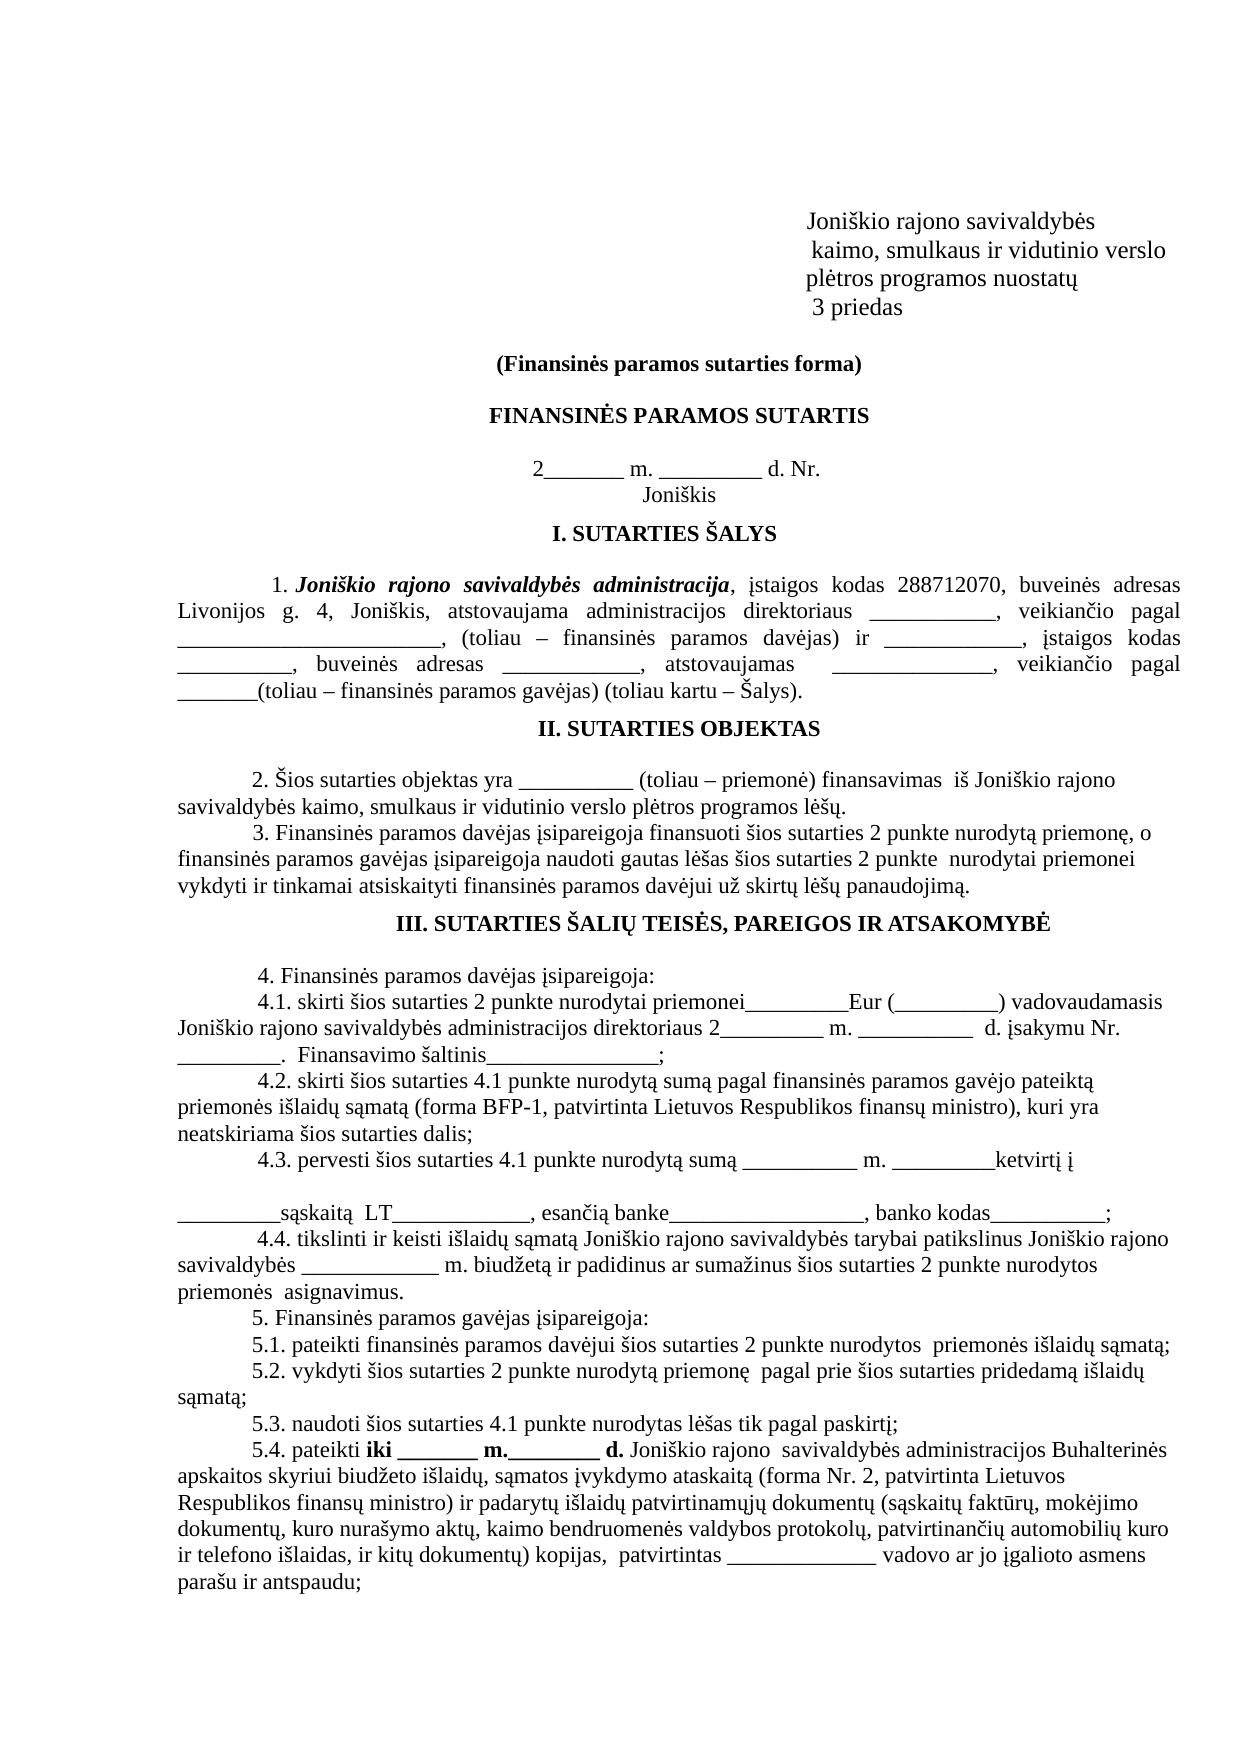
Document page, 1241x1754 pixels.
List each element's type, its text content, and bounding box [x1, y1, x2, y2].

text _________sąskaitą LT____________, esančią banke_________________, banko kodas__________; [177, 1199, 1181, 1225]
text 5.2. vykdyti šios sutarties 2 punkte nurodytą priemonę pagal prie šios sutarties pridedamą išlaidų sąmatą; [177, 1357, 1181, 1410]
text kaimo, smulkaus ir vidutinio verslo [177, 235, 1181, 263]
text 2_______ m. _________ d. Nr. [177, 455, 1181, 481]
text FINANSINĖS PARAMOS SUTARTIS [177, 402, 1181, 429]
text II. Sutarties objektas [177, 715, 1181, 741]
text III. Sutarties šalių teisės, pareigos ir atsakomybė [177, 910, 1181, 937]
text 5.3. naudoti šios sutarties 4.1 punkte nurodytas lėšas tik pagal paskirtį; [177, 1410, 1181, 1436]
text 4.1. skirti šios sutarties 2 punkte nurodytai priemonei_________Eur (_________) vadovaudamasis Joniškio rajono savivaldybės administracijos direktoriaus 2_________ m. __________ d. įsakymu Nr. _________. Finansavimo šaltinis_______________; [177, 988, 1181, 1067]
text 3 priedas [177, 292, 1181, 321]
text plėtros programos nuostatų [177, 263, 1181, 292]
text Joniškio rajono savivaldybės [177, 206, 1181, 235]
text 4.2. skirti šios sutarties 4.1 punkte nurodytą sumą pagal finansinės paramos gavėjo pateiktą priemonės išlaidų sąmatą (forma BFP-1, patvirtinta Lietuvos Respublikos finansų ministro), kuri yra neatskiriama šios sutarties dalis; [177, 1067, 1181, 1146]
text 5. Finansinės paramos gavėjas įsipareigoja: [177, 1304, 1181, 1331]
text 4.4. tikslinti ir keisti išlaidų sąmatą Joniškio rajono savivaldybės tarybai patikslinus Joniškio rajono savivaldybės ____________ m. biudžetą ir padidinus ar sumažinus šios sutarties 2 punkte nurodytos priemonės asignavimus. [177, 1225, 1181, 1304]
text 1. Joniškio rajono savivaldybės administracija, įstaigos kodas 288712070, buveinės adresas Livonijos g. 4, Joniškis, atstovaujama administracijos direktoriaus ___________, veikiančio pagal _______________________, (toliau – finansinės paramos davėjas) ir ____________, įstaigos kodas __________, buveinės adresas ____________, atstovaujamas ______________, veikiančio pagal _______(toliau – finansinės paramos gavėjas) (toliau kartu – Šalys). [177, 571, 1181, 703]
text 4.3. pervesti šios sutarties 4.1 punkte nurodytą sumą __________ m. _________ketvirtį į [177, 1146, 1181, 1172]
text 4. Finansinės paramos davėjas įsipareigoja: [177, 962, 1181, 988]
text 2. Šios sutarties objektas yra __________ (toliau – priemonė) finansavimas iš Joniškio rajono savivaldybės kaimo, smulkaus ir vidutinio verslo plėtros programos lėšų. [177, 766, 1181, 819]
text (Finansinės paramos sutarties forma) [177, 350, 1181, 376]
text Joniškis [177, 481, 1181, 508]
text 3. Finansinės paramos davėjas įsipareigoja finansuoti šios sutarties 2 punkte nurodytą priemonę, o finansinės paramos gavėjas įsipareigoja naudoti gautas lėšas šios sutarties 2 punkte nurodytai priemonei vykdyti ir tinkamai atsiskaityti finansinės paramos davėjui už skirtų lėšų panaudojimą. [177, 819, 1181, 898]
text 5.4. pateikti iki _______ m.________ d. Joniškio rajono savivaldybės administracijos Buhalterinės apskaitos skyriui biudžeto išlaidų, sąmatos įvykdymo ataskaitą (forma Nr. 2, patvirtinta Lietuvos Respublikos finansų ministro) ir padarytų išlaidų patvirtinamųjų dokumentų (sąskaitų faktūrų, mokėjimo dokumentų, kuro nurašymo aktų, kaimo bendruomenės valdybos protokolų, patvirtinančių automobilių kuro ir telefono išlaidas, ir kitų dokumentų) kopijas, patvirtintas _____________ vadovo ar jo įgalioto asmens parašu ir antspaudu; [177, 1436, 1181, 1594]
text I. Sutarties šalys [177, 520, 1181, 546]
text 5.1. pateikti finansinės paramos davėjui šios sutarties 2 punkte nurodytos priemonės išlaidų sąmatą; [177, 1331, 1181, 1357]
